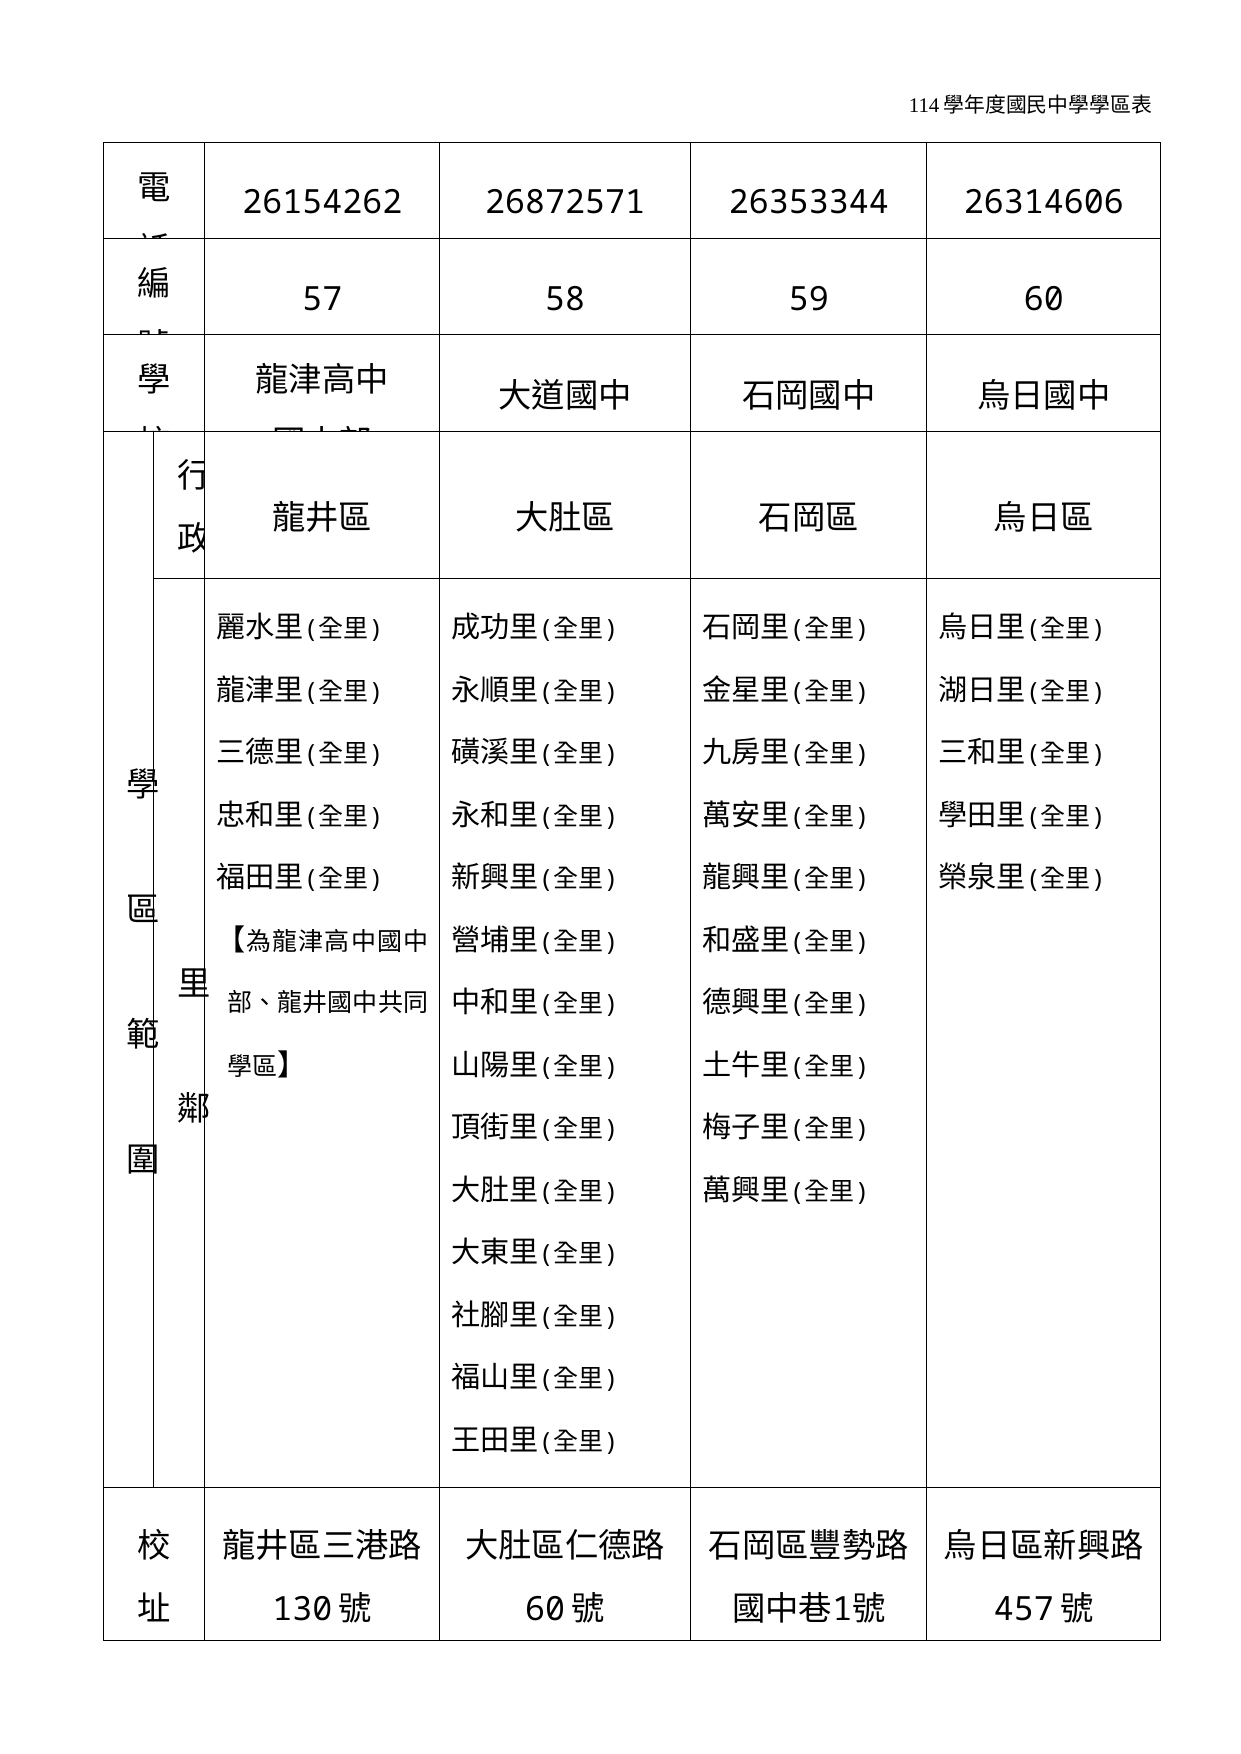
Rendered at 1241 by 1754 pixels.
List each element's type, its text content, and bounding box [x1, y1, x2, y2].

table_cell 烏日區新興路457號 [927, 1488, 1160, 1640]
table_cell 學 區 範 圍 [104, 432, 153, 1487]
table_cell 編號 [104, 239, 204, 334]
table_cell 里 鄰 [154, 579, 204, 1487]
table_cell 烏日區 [927, 432, 1160, 578]
table_cell 石岡區豐勢路國中巷1號 [691, 1488, 926, 1640]
table_cell 石岡里(全里) 金星里(全里) 九房里(全里) 萬安里(全里) 龍興里(全里) 和盛里(全里) 德興里(全里) 土牛里(全里) 梅子里(全里) 萬興里(全里) [691, 579, 926, 1487]
table_cell 石岡國中 [691, 335, 926, 431]
table_cell 59 [691, 239, 926, 334]
table_cell 26154262 [205, 143, 439, 238]
table_cell 烏日國中 [927, 335, 1160, 431]
table_cell 成功里(全里) 永順里(全里) 磺溪里(全里) 永和里(全里) 新興里(全里) 營埔里(全里) 中和里(全里) 山陽里(全里) 頂街里(全里) 大肚里(全里) 大東里(全里) 社腳里(全里) 福山里(全里) 王田里(全里) [440, 579, 690, 1487]
table_cell 58 [440, 239, 690, 334]
table_cell 26314606 [927, 143, 1160, 238]
table_cell 麗水里(全里) 龍津里(全里) 三德里(全里) 忠和里(全里) 福田里(全里) 【為龍津高中國中部、龍井國中共同學區】 [205, 579, 439, 1487]
table_cell 大肚區仁德路60號 [440, 1488, 690, 1640]
table_cell 57 [205, 239, 439, 334]
table_cell 60 [927, 239, 1160, 334]
table_cell 龍津高中 國中部 [205, 335, 439, 431]
table_cell 龍井區三港路130號 [205, 1488, 439, 1640]
table_cell 校址 [104, 1488, 204, 1640]
table_cell 行政區 [154, 432, 204, 578]
table_cell 電話聯絡 [104, 143, 204, 238]
table_cell 26353344 [691, 143, 926, 238]
table_cell 26872571 [440, 143, 690, 238]
table_cell 學校名稱 [104, 335, 204, 431]
table_cell 行政區 [198, 531, 204, 541]
table_cell 烏日里(全里) 湖日里(全里) 三和里(全里) 學田里(全里) 榮泉里(全里) [927, 579, 1160, 1487]
table_cell 大道國中 [440, 335, 690, 431]
table_cell 大肚區 [440, 432, 690, 578]
table_cell 石岡區 [691, 432, 926, 578]
table_cell 龍井區 [205, 432, 439, 578]
